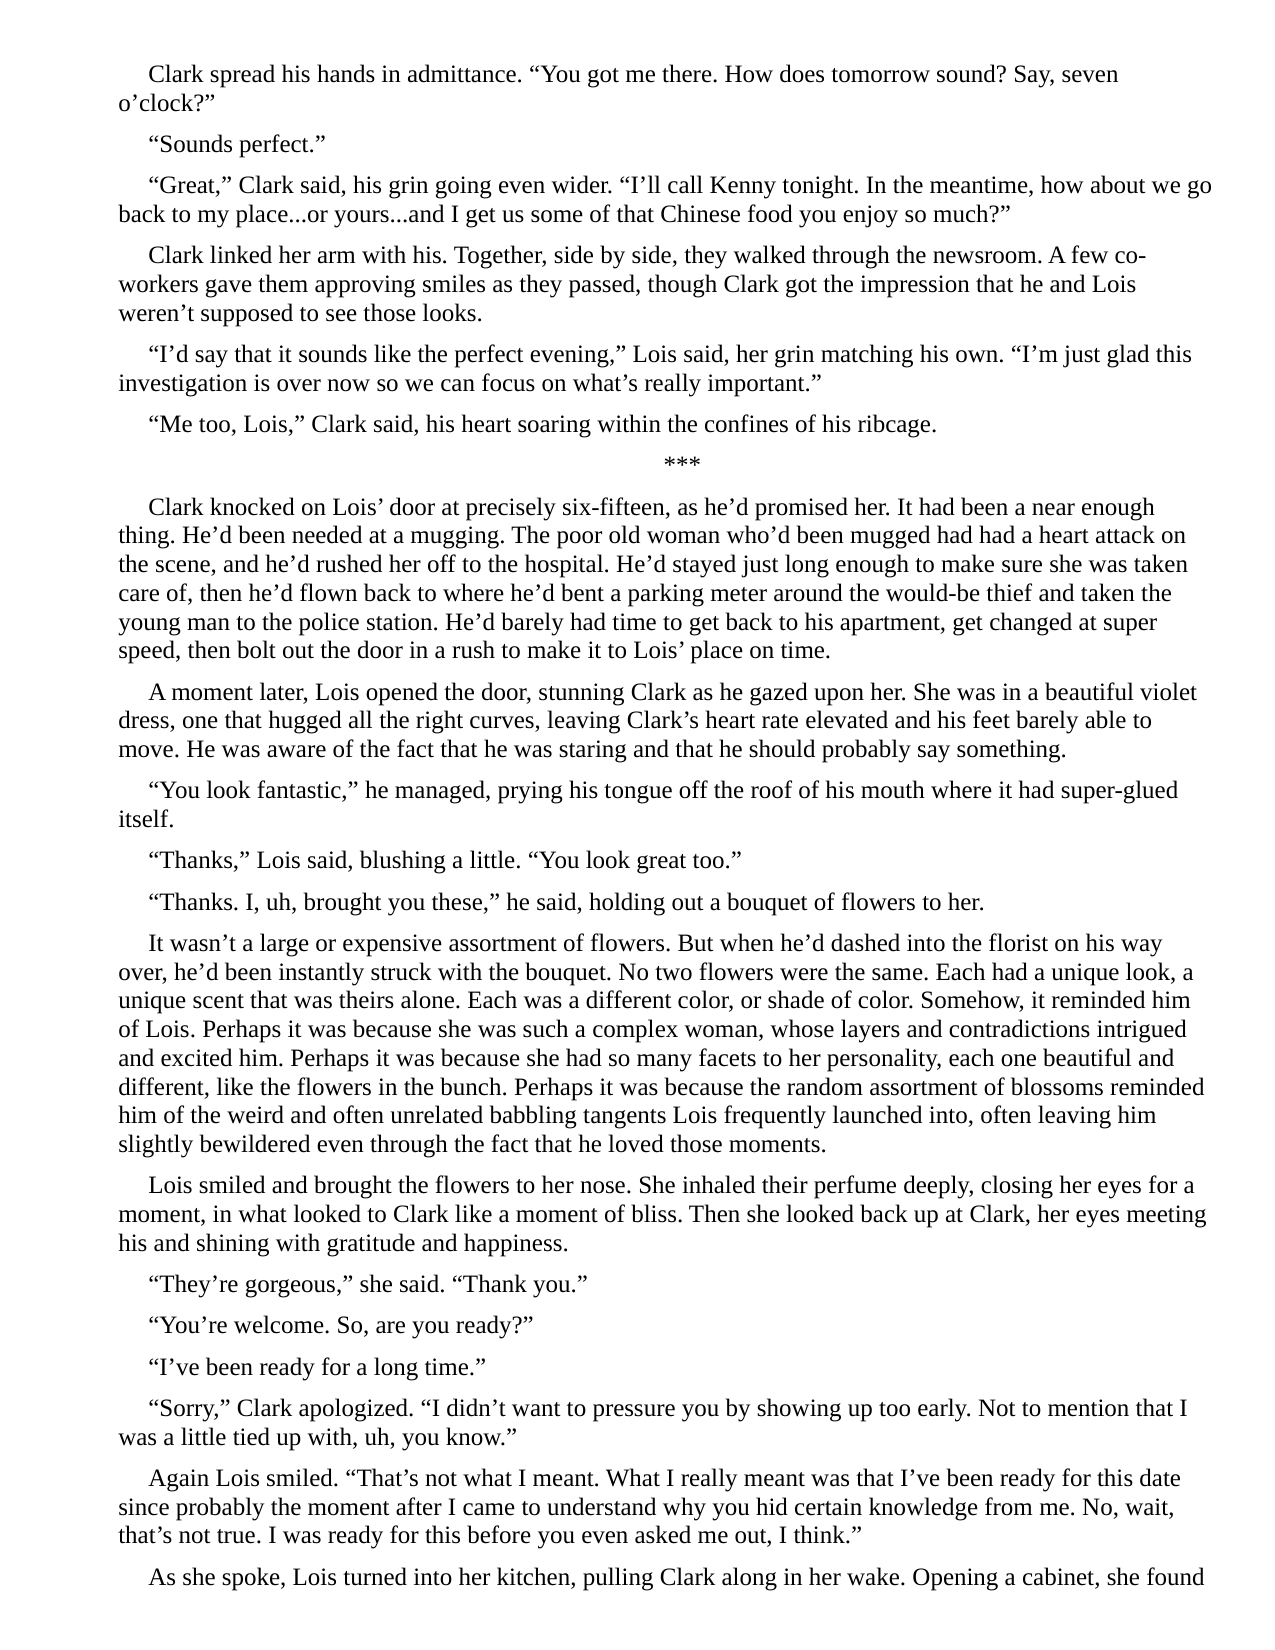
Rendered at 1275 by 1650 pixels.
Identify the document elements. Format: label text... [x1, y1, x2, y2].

text “Thanks,” Lois said, blushing a little. “You look great too.” [118, 845, 1216, 874]
text “Me too, Lois,” Clark said, his heart soaring within the confines of his ribcage. [118, 409, 1216, 438]
text “Sorry,” Clark apologized. “I didn’t want to pressure you by showing up too early. Not to mention that I was a little tied up with, uh, you know.” [118, 1393, 1216, 1450]
text “You look fantastic,” he managed, prying his tongue off the roof of his mouth where it had super-glued itself. [118, 775, 1216, 833]
text “You’re welcome. So, are you ready?” [118, 1310, 1216, 1339]
text As she spoke, Lois turned into her kitchen, pulling Clark along in her wake. Opening a cabinet, she found [118, 1562, 1216, 1590]
text It wasn’t a large or expensive assortment of flowers. But when he’d dashed into the florist on his way over, he’d been instantly struck with the bouquet. No two flowers were the same. Each had a unique look, a unique scent that was theirs alone. Each was a different color, or shade of color. Somehow, it reminded him of Lois. Perhaps it was because she was such a complex woman, whose layers and contradictions intrigued and excited him. Perhaps it was because she had so many facets to her personality, each one beautiful and different, like the flowers in the bunch. Perhaps it was because the random assortment of blossoms reminded him of the weird and often unrelated babbling tangents Lois frequently launched into, often leaving him slightly bewildered even through the fact that he loved those moments. [118, 928, 1216, 1158]
text “I’ve been ready for a long time.” [118, 1352, 1216, 1380]
text “I’d say that it sounds like the perfect evening,” Lois said, her grin matching his own. “I’m just glad this investigation is over now so we can focus on what’s really important.” [118, 339, 1216, 397]
text “Sounds perfect.” [118, 129, 1216, 158]
text Clark linked her arm with his. Together, side by side, they walked through the newsroom. A few co-workers gave them approving smiles as they passed, though Clark got the impression that he and Lois weren’t supposed to see those looks. [118, 240, 1216, 327]
text “Great,” Clark said, his grin going even wider. “I’ll call Kenny tonight. In the meantime, how about we go back to my place...or yours...and I get us some of that Chinese food you enjoy so much?” [118, 170, 1216, 228]
text Clark knocked on Lois’ door at precisely six-fifteen, as he’d promised her. It had been a near enough thing. He’d been needed at a mugging. The poor old woman who’d been mugged had had a heart attack on the scene, and he’d rushed her off to the hospital. He’d stayed just long enough to make sure she was taken care of, then he’d flown back to where he’d bent a parking meter around the would-be thief and taken the young man to the police station. He’d barely had time to get back to his apartment, get changed at super speed, then bolt out the door in a rush to make it to Lois’ place on time. [118, 492, 1216, 664]
text “They’re gorgeous,” she said. “Thank you.” [118, 1269, 1216, 1298]
text Again Lois smiled. “That’s not what I meant. What I really meant was that I’ve been ready for this date since probably the moment after I came to understand why you hid certain knowledge from me. No, wait, that’s not true. I was ready for this before you even asked me out, I think.” [118, 1463, 1216, 1549]
text Lois smiled and brought the flowers to her nose. She inhaled their perfume deeply, closing her eyes for a moment, in what looked to Clark like a moment of bliss. Then she looked back up at Clark, her eyes meeting his and shining with gratitude and happiness. [118, 1170, 1216, 1257]
text “Thanks. I, uh, brought you these,” he said, holding out a bouquet of flowers to her. [118, 887, 1216, 915]
text Clark spread his hands in admittance. “You got me there. How does tomorrow sound? Say, seven o’clock?” [118, 59, 1216, 117]
text *** [118, 450, 1216, 479]
text A moment later, Lois opened the door, stunning Clark as he gazed upon her. She was in a beautiful violet dress, one that hugged all the right curves, leaving Clark’s heart rate elevated and his feet barely able to move. He was aware of the fact that he was staring and that he should probably say something. [118, 677, 1216, 763]
